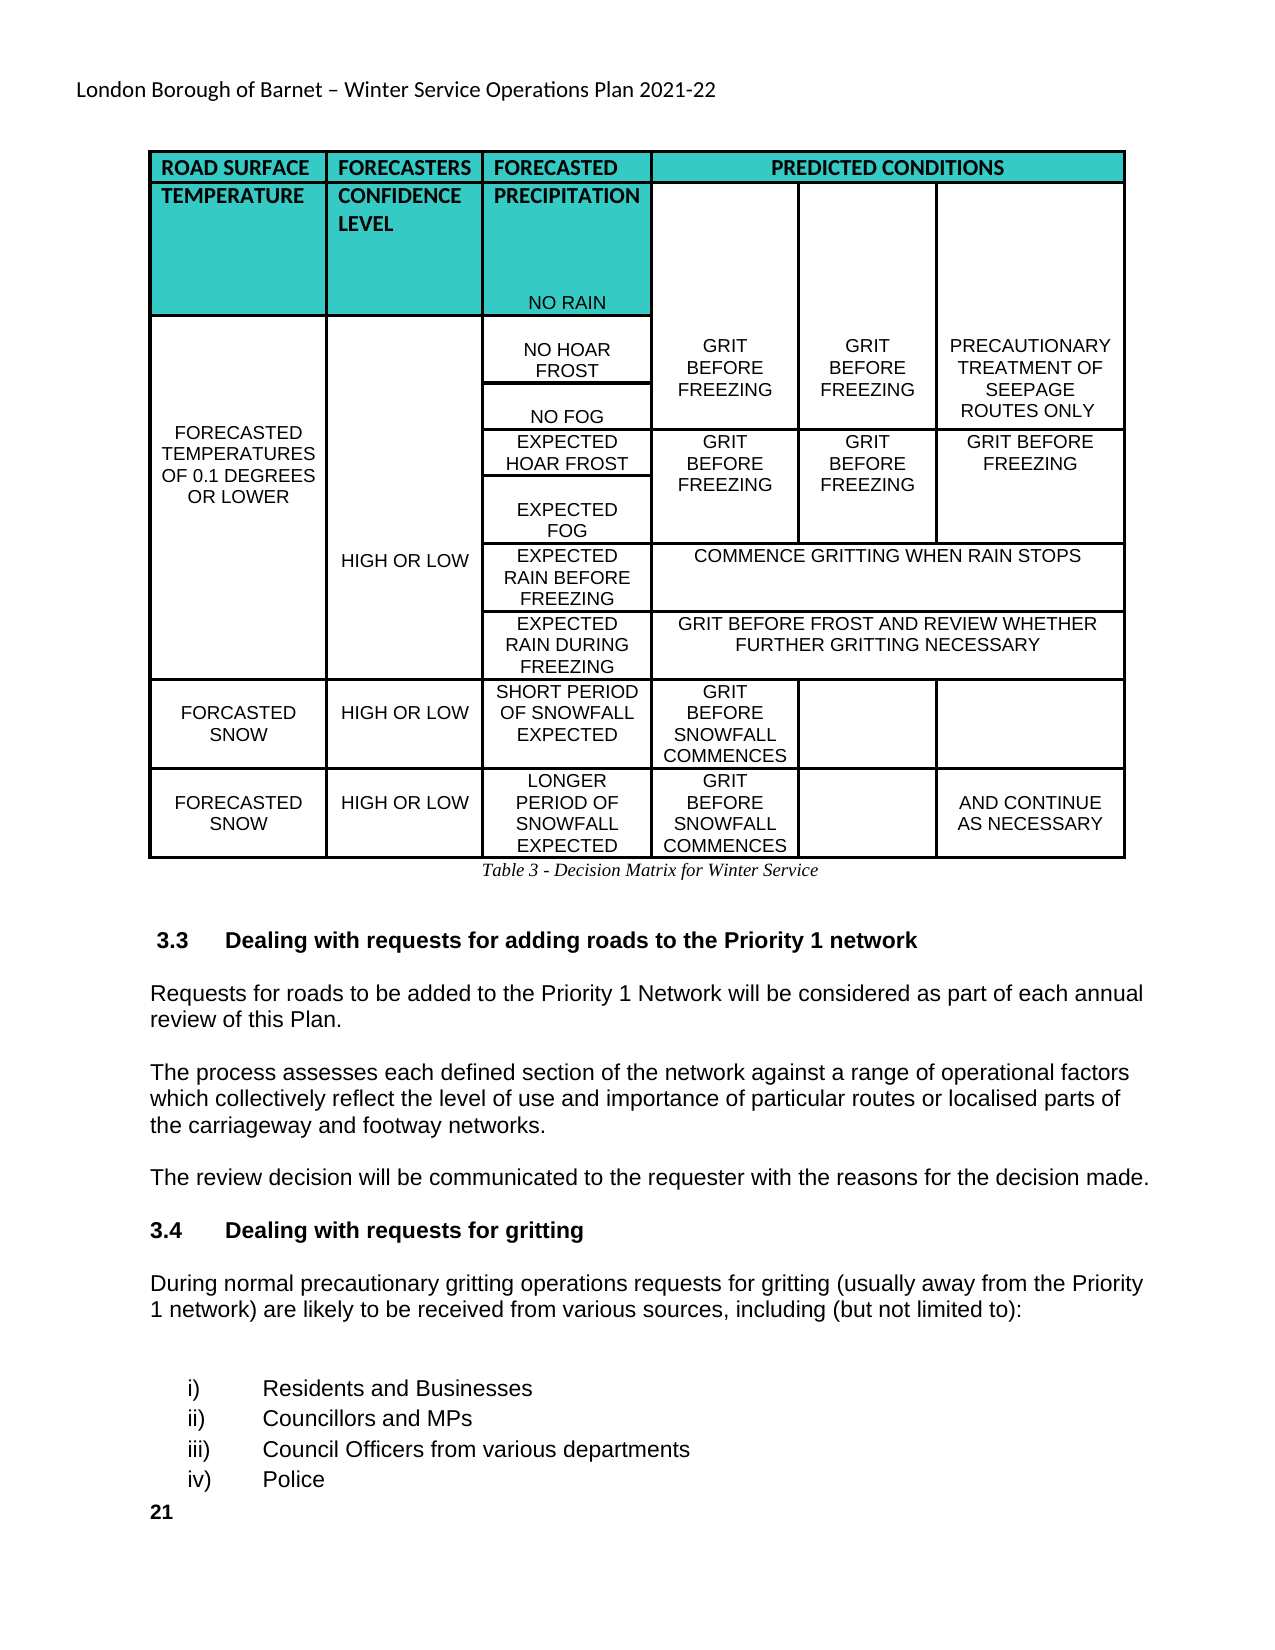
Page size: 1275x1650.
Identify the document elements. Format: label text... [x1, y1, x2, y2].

table_cell EXPECTED RAIN DURING FREEZING [484, 613, 650, 677]
table_cell FORECASTED SNOW [152, 770, 325, 856]
text Table 3 - Decision Matrix for Winter Service [150, 859, 1152, 881]
table_cell AND CONTINUE AS NECESSARY [938, 770, 1123, 856]
table_cell HIGH OR LOW [328, 184, 481, 314]
table_cell [938, 681, 1123, 767]
table_cell GRIT BEFORE FREEZING [653, 184, 797, 428]
table_header FORECASTED PRECIPITATION [484, 153, 650, 181]
table_cell EXPECTED RAIN BEFORE FREEZING [484, 545, 650, 609]
table_cell GRIT BEFORE FREEZING [653, 431, 797, 542]
table_cell FORCASTED SNOW [152, 681, 325, 767]
table_cell GRIT BEFORE FROST AND REVIEW WHETHER FURTHER GRITTING NECESSARY [653, 613, 1123, 677]
subtitle 3.3 Dealing with requests for adding roads to the Priority 1 network [150, 927, 1152, 953]
table_cell NO HOAR FROST [484, 317, 650, 381]
table_header ROAD SURFACE TEMPERATURE [152, 153, 325, 181]
table_cell [800, 681, 935, 767]
list Police [187, 1466, 1152, 1492]
table_cell FORECASTED TEMPERATURES OF 0.1 DEGREES OR LOWER [152, 184, 325, 314]
table_cell GRIT BEFORE FREEZING [800, 184, 935, 428]
text During normal precautionary gritting operations requests for gritting (usually away from the Priority 1 network) are likely to be received from various sources, including (but not limited to): [150, 1270, 1152, 1322]
table_cell HIGH OR LOW [328, 681, 481, 767]
list Council Officers from various departments [187, 1436, 1152, 1462]
table_cell [800, 770, 935, 856]
table_cell EXPECTED HOAR FROST [484, 431, 650, 474]
text The process assesses each defined section of the network against a range of operational factors which collectively reflect the level of use and importance of particular routes or localised parts of the carriageway and footway networks. [150, 1059, 1152, 1138]
table_header PREDICTED CONDITIONS [653, 153, 1123, 181]
table_cell GRIT BEFORE FREEZING [800, 431, 935, 542]
table_cell NO RAIN [484, 184, 650, 314]
list Residents and Businesses [187, 1375, 1152, 1401]
table_cell GRIT BEFORE SNOWFALL COMMENCES [653, 770, 797, 856]
table_cell SHORT PERIOD OF SNOWFALL EXPECTED [484, 681, 650, 767]
table_cell COMMENCE GRITTING WHEN RAIN STOPS [653, 545, 1123, 609]
table_cell NO FOG [484, 385, 650, 428]
table_header FORECASTERS CONFIDENCE LEVEL [328, 153, 481, 181]
table_cell FORECASTED TEMPERATURES OF 0.1 DEGREES OR LOWER [152, 317, 325, 677]
table_cell HIGH OR LOW [328, 317, 481, 677]
text Requests for roads to be added to the Priority 1 Network will be considered as part of each annual review of this Plan. [150, 980, 1152, 1032]
table_cell HIGH OR LOW [328, 770, 481, 856]
text The review decision will be communicated to the requester with the reasons for the decision made. [150, 1164, 1152, 1191]
table_cell LONGER PERIOD OF SNOWFALL EXPECTED [484, 770, 650, 856]
table_cell GRIT BEFORE SNOWFALL COMMENCES [653, 681, 797, 767]
table_cell GRIT BEFORE FREEZING [938, 431, 1123, 542]
list Councillors and MPs [187, 1405, 1152, 1432]
subtitle 3.4 Dealing with requests for gritting [150, 1217, 1152, 1243]
table_cell PRECAUTIONARY TREATMENT OF SEEPAGE ROUTES ONLY [938, 184, 1123, 428]
table_cell EXPECTED FOG [484, 477, 650, 542]
